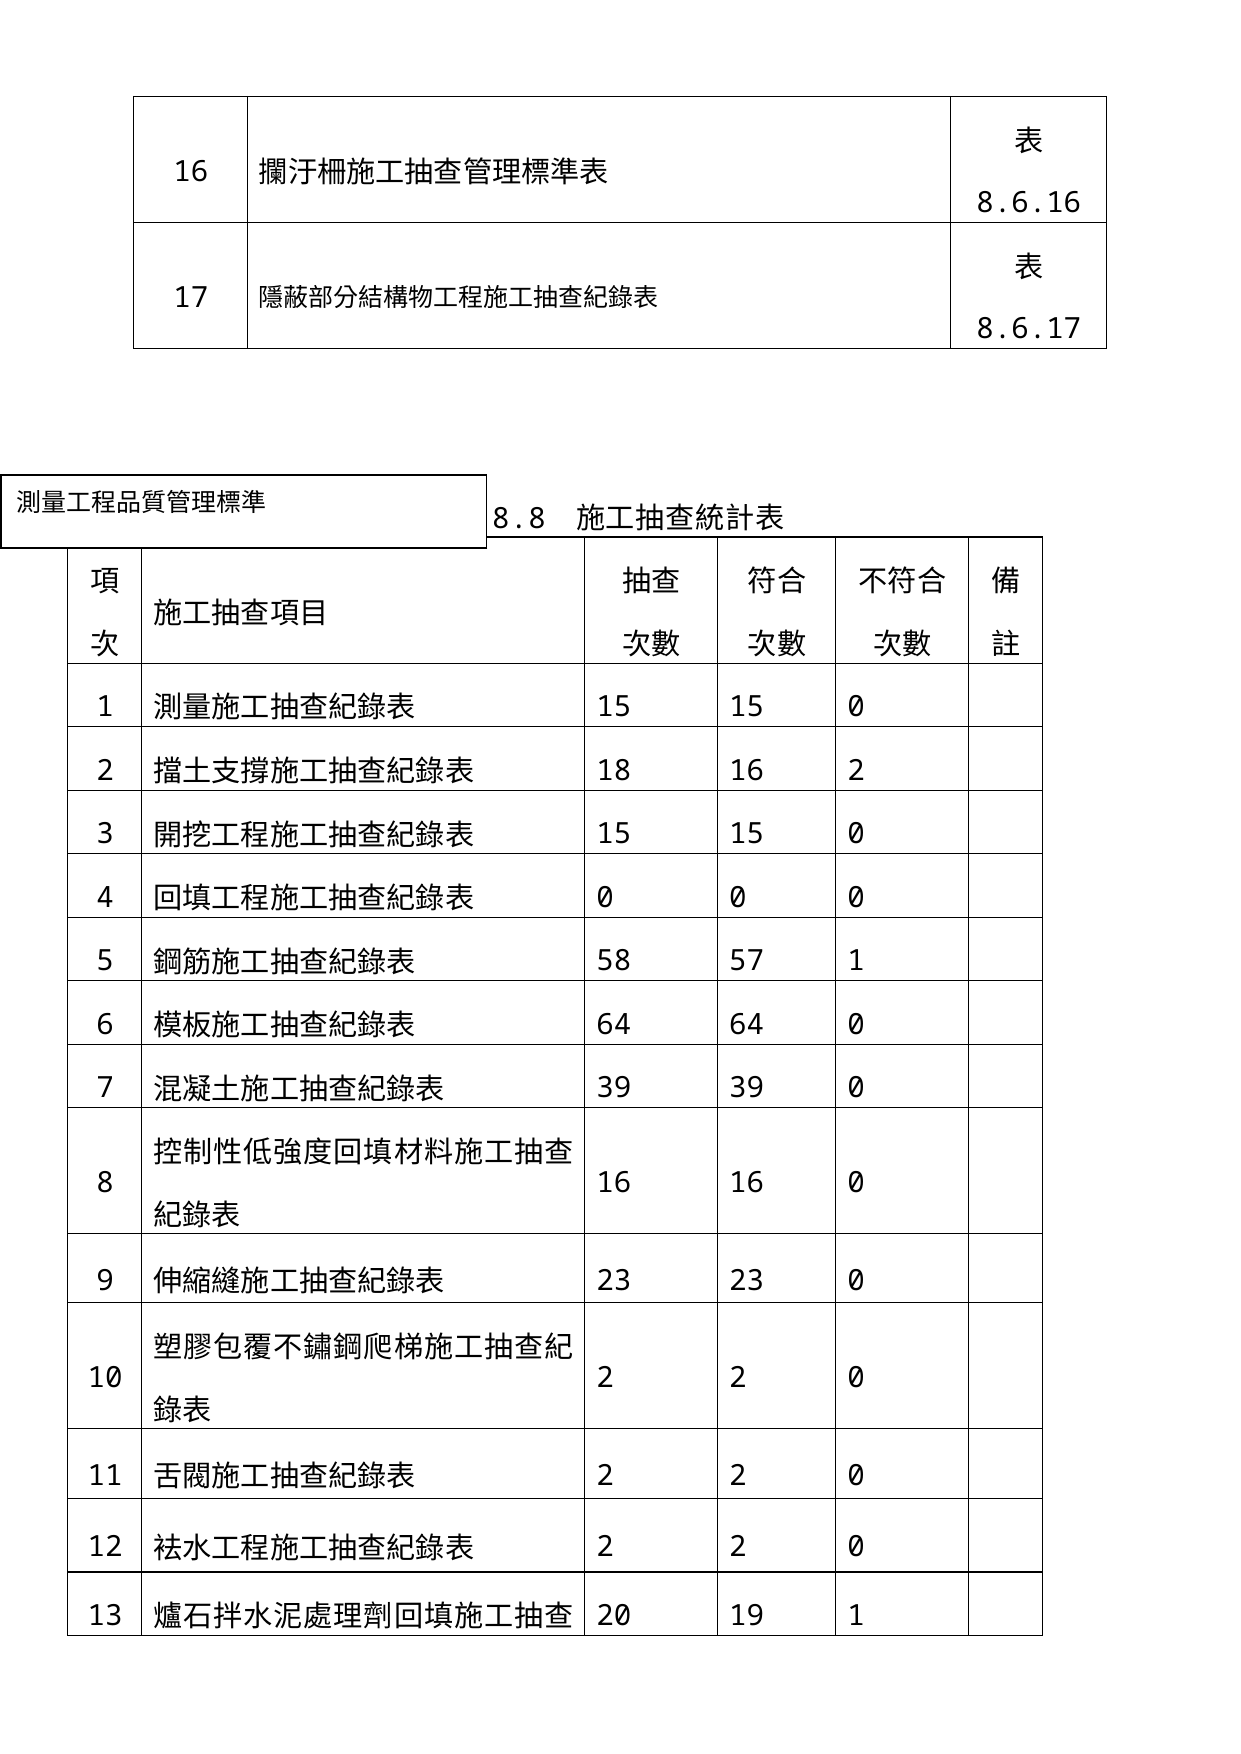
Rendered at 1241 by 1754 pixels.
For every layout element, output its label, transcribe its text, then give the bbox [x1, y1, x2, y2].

table_cell 2 [836, 727, 968, 789]
table_header 不符合次數 [836, 538, 968, 662]
table_cell 57 [718, 918, 835, 980]
table_cell 0 [836, 1303, 968, 1428]
table_cell 2 [68, 727, 141, 789]
table_cell [1046, 1428, 1172, 1498]
table_cell 4 [68, 854, 141, 917]
table_cell 表8.6.16 [951, 97, 1106, 222]
table_cell 39 [718, 1045, 835, 1107]
table_cell 64 [718, 981, 835, 1044]
table_cell 0 [836, 1108, 968, 1233]
table_cell 袪水工程施工抽查紀錄表 [142, 1499, 584, 1571]
table_cell [1046, 853, 1172, 917]
table_cell 2 [585, 1499, 717, 1571]
table_cell [969, 854, 1042, 917]
table_cell [1046, 663, 1172, 726]
table_cell [969, 981, 1042, 1044]
table_cell 模板施工抽查紀錄表 [142, 981, 584, 1044]
table_cell 12 [68, 1499, 141, 1571]
table_cell [969, 1045, 1042, 1107]
table_cell 爐石拌水泥處理劑回填施工抽查 [142, 1573, 584, 1635]
table_cell 隱蔽部分結構物工程施工抽查紀錄表 [248, 223, 950, 348]
table_header 符合 次數 [718, 538, 835, 662]
table_cell 0 [836, 791, 968, 853]
table_cell [969, 727, 1042, 789]
table_cell 1 [68, 664, 141, 726]
table_cell 2 [585, 1303, 717, 1428]
table_cell 伸縮縫施工抽查紀錄表 [142, 1234, 584, 1302]
table_cell 1 [836, 918, 968, 980]
table_cell 13 [68, 1573, 141, 1635]
table_cell 回填工程施工抽查紀錄表 [142, 854, 584, 917]
text 測量工程品質管理標準 [17, 483, 471, 519]
table_cell 塑膠包覆不鏽鋼爬梯施工抽查紀錄表 [142, 1303, 584, 1428]
table_cell 18 [585, 727, 717, 789]
table_cell 20 [585, 1573, 717, 1635]
table_cell 0 [836, 1234, 968, 1302]
table_cell 0 [836, 664, 968, 726]
table_cell 0 [836, 1499, 968, 1571]
table_cell 7 [68, 1045, 141, 1107]
table_header 抽查 次數 [585, 538, 717, 662]
table_cell 攔汙柵施工抽查管理標準表 [248, 97, 950, 222]
table_cell [1046, 1044, 1172, 1107]
table_cell 擋土支撐施工抽查紀錄表 [142, 727, 584, 789]
table_cell [1046, 980, 1172, 1044]
table_cell 6 [68, 981, 141, 1044]
table_cell 測量施工抽查紀錄表 [142, 664, 584, 726]
table_cell 10 [68, 1303, 141, 1428]
text 8.8 施工抽查統計表 [487, 474, 1165, 536]
table_cell 2 [718, 1499, 835, 1571]
table_cell 混凝土施工抽查紀錄表 [142, 1045, 584, 1107]
table_cell 23 [585, 1234, 717, 1302]
table_cell 2 [718, 1303, 835, 1428]
table_cell 8 [68, 1108, 141, 1233]
table_cell 15 [585, 664, 717, 726]
table_cell 1 [836, 1573, 968, 1635]
table_cell [969, 1108, 1042, 1233]
table_cell [969, 918, 1042, 980]
table_cell [1046, 790, 1172, 853]
table_cell [969, 791, 1042, 853]
table_cell 3 [68, 791, 141, 853]
table_cell 舌閥施工抽查紀錄表 [142, 1429, 584, 1498]
text 表 [2, 476, 486, 547]
table_cell [969, 1429, 1042, 1498]
table_cell 0 [585, 854, 717, 917]
table_cell 0 [836, 854, 968, 917]
table_cell [969, 664, 1042, 726]
table_cell [1046, 726, 1172, 789]
table_cell 11 [68, 1429, 141, 1498]
table_header [1046, 536, 1172, 662]
table_header 備註 [969, 538, 1042, 662]
table_header 施工抽查項目 [142, 538, 584, 662]
table_cell 64 [585, 981, 717, 1044]
table_cell [969, 1303, 1042, 1428]
table_cell 17 [134, 223, 247, 348]
table_cell 0 [836, 1429, 968, 1498]
table_cell 39 [585, 1045, 717, 1107]
table_cell [1046, 1107, 1172, 1233]
table_cell 16 [718, 727, 835, 789]
table_cell 2 [585, 1429, 717, 1498]
table_cell 58 [585, 918, 717, 980]
table_cell 開挖工程施工抽查紀錄表 [142, 791, 584, 853]
table_cell 2 [718, 1429, 835, 1498]
table_cell [1046, 1571, 1172, 1635]
table_cell 16 [134, 97, 247, 222]
table_cell 5 [68, 918, 141, 980]
table_cell [969, 1573, 1042, 1635]
table_cell 鋼筋施工抽查紀錄表 [142, 918, 584, 980]
table_cell [1046, 1233, 1172, 1302]
table_cell 0 [836, 1045, 968, 1107]
table_cell [1046, 917, 1172, 980]
table_cell 15 [585, 791, 717, 853]
table_cell 15 [718, 791, 835, 853]
table_cell 控制性低強度回填材料施工抽查紀錄表 [142, 1108, 584, 1233]
table_cell 16 [585, 1108, 717, 1233]
table_cell 19 [718, 1573, 835, 1635]
table_cell 0 [836, 981, 968, 1044]
table_cell 23 [718, 1234, 835, 1302]
table_cell 0 [718, 854, 835, 917]
table_cell [969, 1499, 1042, 1571]
table_cell 表8.6.17 [951, 223, 1106, 348]
table_cell [1046, 1302, 1172, 1428]
table_cell 9 [68, 1234, 141, 1302]
table_cell 15 [718, 664, 835, 726]
table_cell 16 [718, 1108, 835, 1233]
table_cell [969, 1234, 1042, 1302]
table_header 項次 [68, 549, 141, 662]
table_cell [1046, 1498, 1172, 1571]
